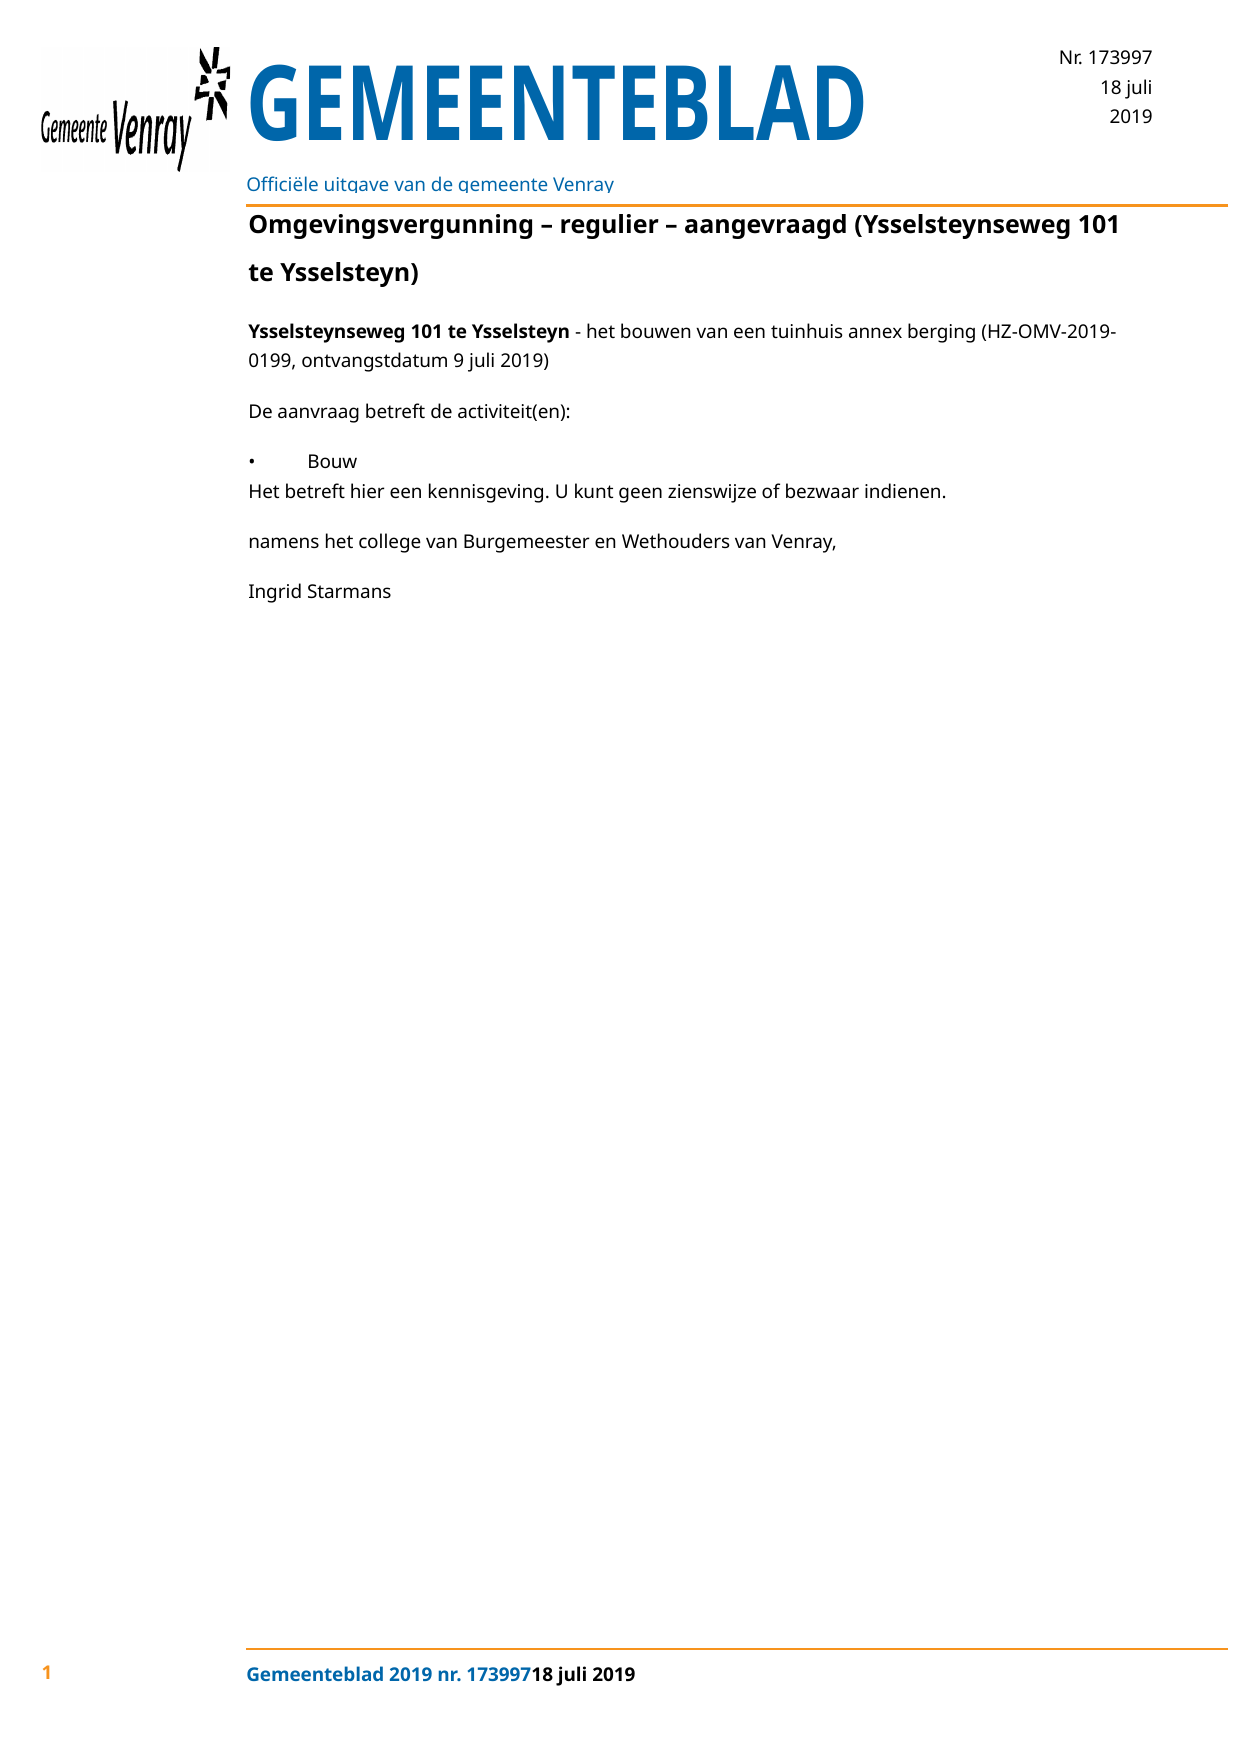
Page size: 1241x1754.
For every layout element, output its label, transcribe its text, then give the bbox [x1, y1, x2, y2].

text Ingrid Starmans [248, 579, 1152, 604]
text Omgevingsvergunning – regulier – aangevraagd (Ysselsteynseweg 101 te Ysselsteyn) [248, 207, 1152, 288]
list Bouw [248, 448, 1152, 474]
text namens het college van Burgemeester en Wethouders van Venray, [248, 528, 1152, 554]
picture [41, 47, 231, 172]
text De aanvraag betreft de activiteit(en): [248, 398, 1152, 424]
text Ysselsteynseweg 101 te Ysselsteyn - het bouwen van een tuinhuis annex berging (HZ-OMV-2019-0199, ontvangstdatum 9 juli 2019) [248, 318, 1152, 373]
text Het betreft hier een kennisgeving. U kunt geen zienswijze of bezwaar indienen. [248, 478, 1152, 504]
